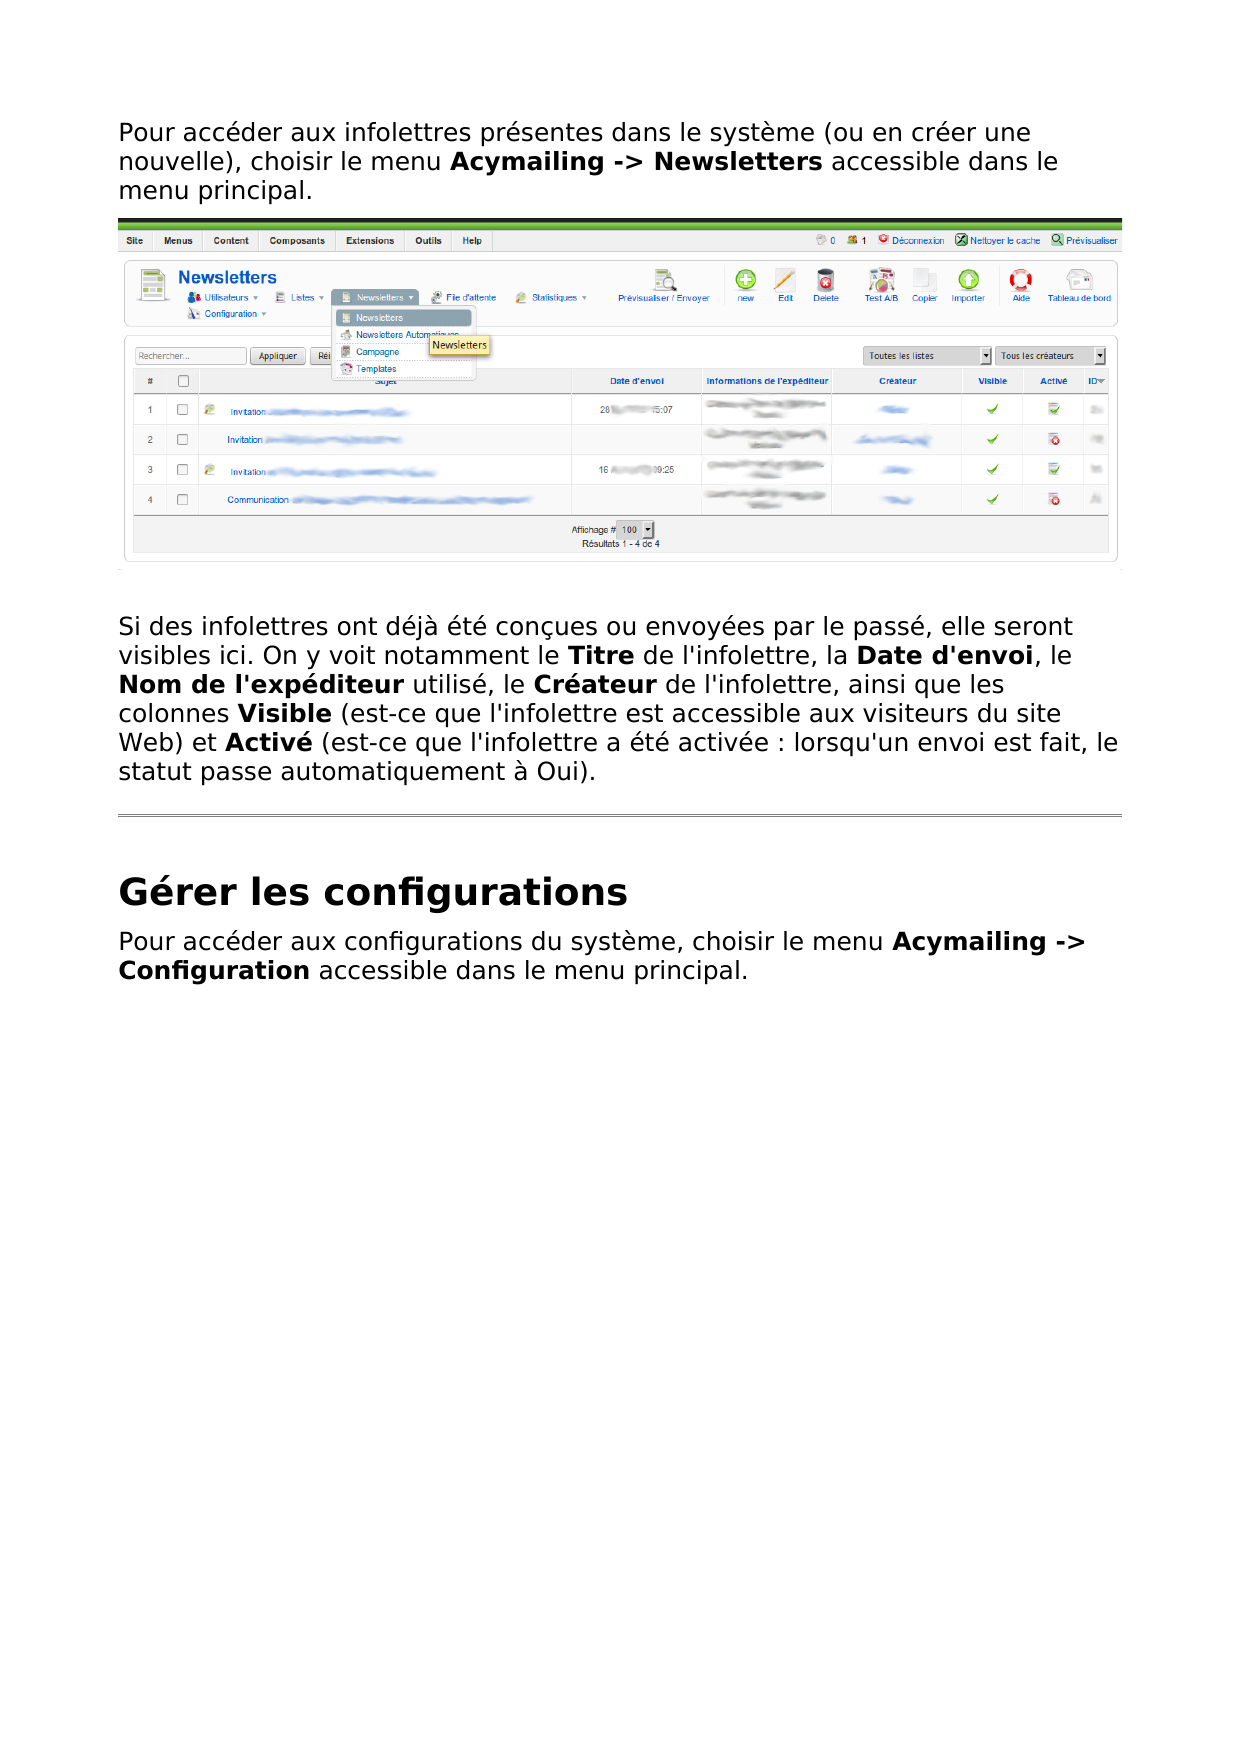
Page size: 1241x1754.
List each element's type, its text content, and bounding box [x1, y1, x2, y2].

subtitle Gérer les configurations [118, 871, 1122, 914]
text Si des infolettres ont déjà été conçues ou envoyées par le passé, elle seront visibles ici. On y voit notamment le Titre de l'infolettre, la Date d'envoi, le Nom de l'expéditeur utilisé, le Créateur de l'infolettre, ainsi que les colonnes Visible (est-ce que l'infolettre est accessible aux visiteurs du site Web) et Activé (est-ce que l'infolettre a été activée : lorsqu'un envoi est fait, le statut passe automatiquement à Oui). [118, 612, 1122, 787]
text Pour accéder aux configurations du système, choisir le menu Acymailing -> Configuration accessible dans le menu principal. [118, 927, 1122, 985]
picture [118, 218, 1123, 570]
text Pour accéder aux infolettres présentes dans le système (ou en créer une nouvelle), choisir le menu Acymailing -> Newsletters accessible dans le menu principal. [118, 118, 1122, 206]
